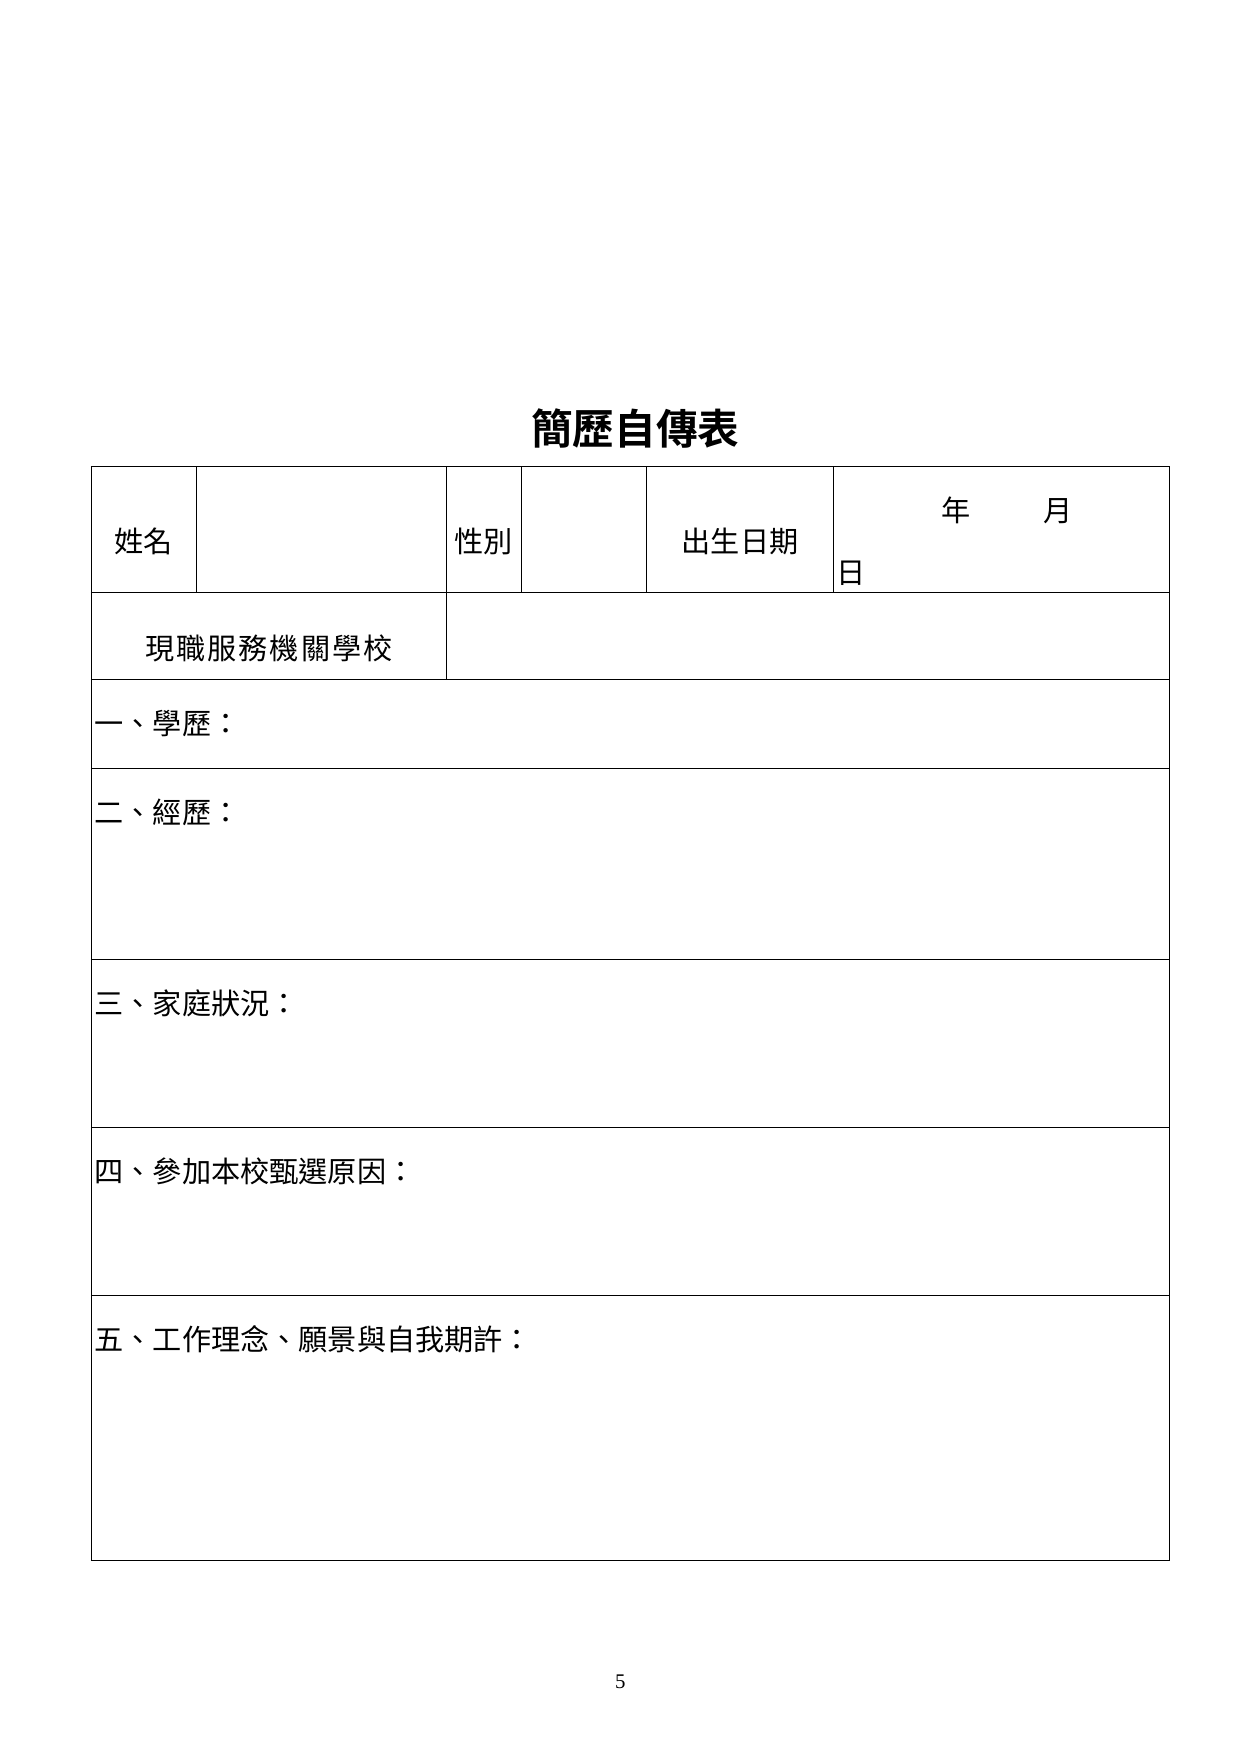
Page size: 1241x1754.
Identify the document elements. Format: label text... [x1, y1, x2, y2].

table_cell 一、學歷： [92, 680, 1169, 768]
table_header [197, 467, 446, 592]
table_cell 三、家庭狀況： [92, 960, 1169, 1127]
table_header [522, 467, 646, 592]
table_cell 現職服務機關學校 [92, 593, 446, 679]
table_cell 二、經歷： [92, 769, 1169, 959]
table_cell 五、工作理念、願景與自我期許： [92, 1296, 1169, 1559]
table_header 出生日期 [647, 467, 833, 592]
table_header 姓名 [92, 467, 196, 592]
table_cell 四、參加本校甄選原因： [92, 1128, 1169, 1295]
text 簡歷自傳表 [148, 385, 1122, 447]
table_header 年 月 日 [834, 467, 1169, 592]
table_header 性別 [447, 467, 521, 592]
table_cell [447, 593, 1169, 679]
